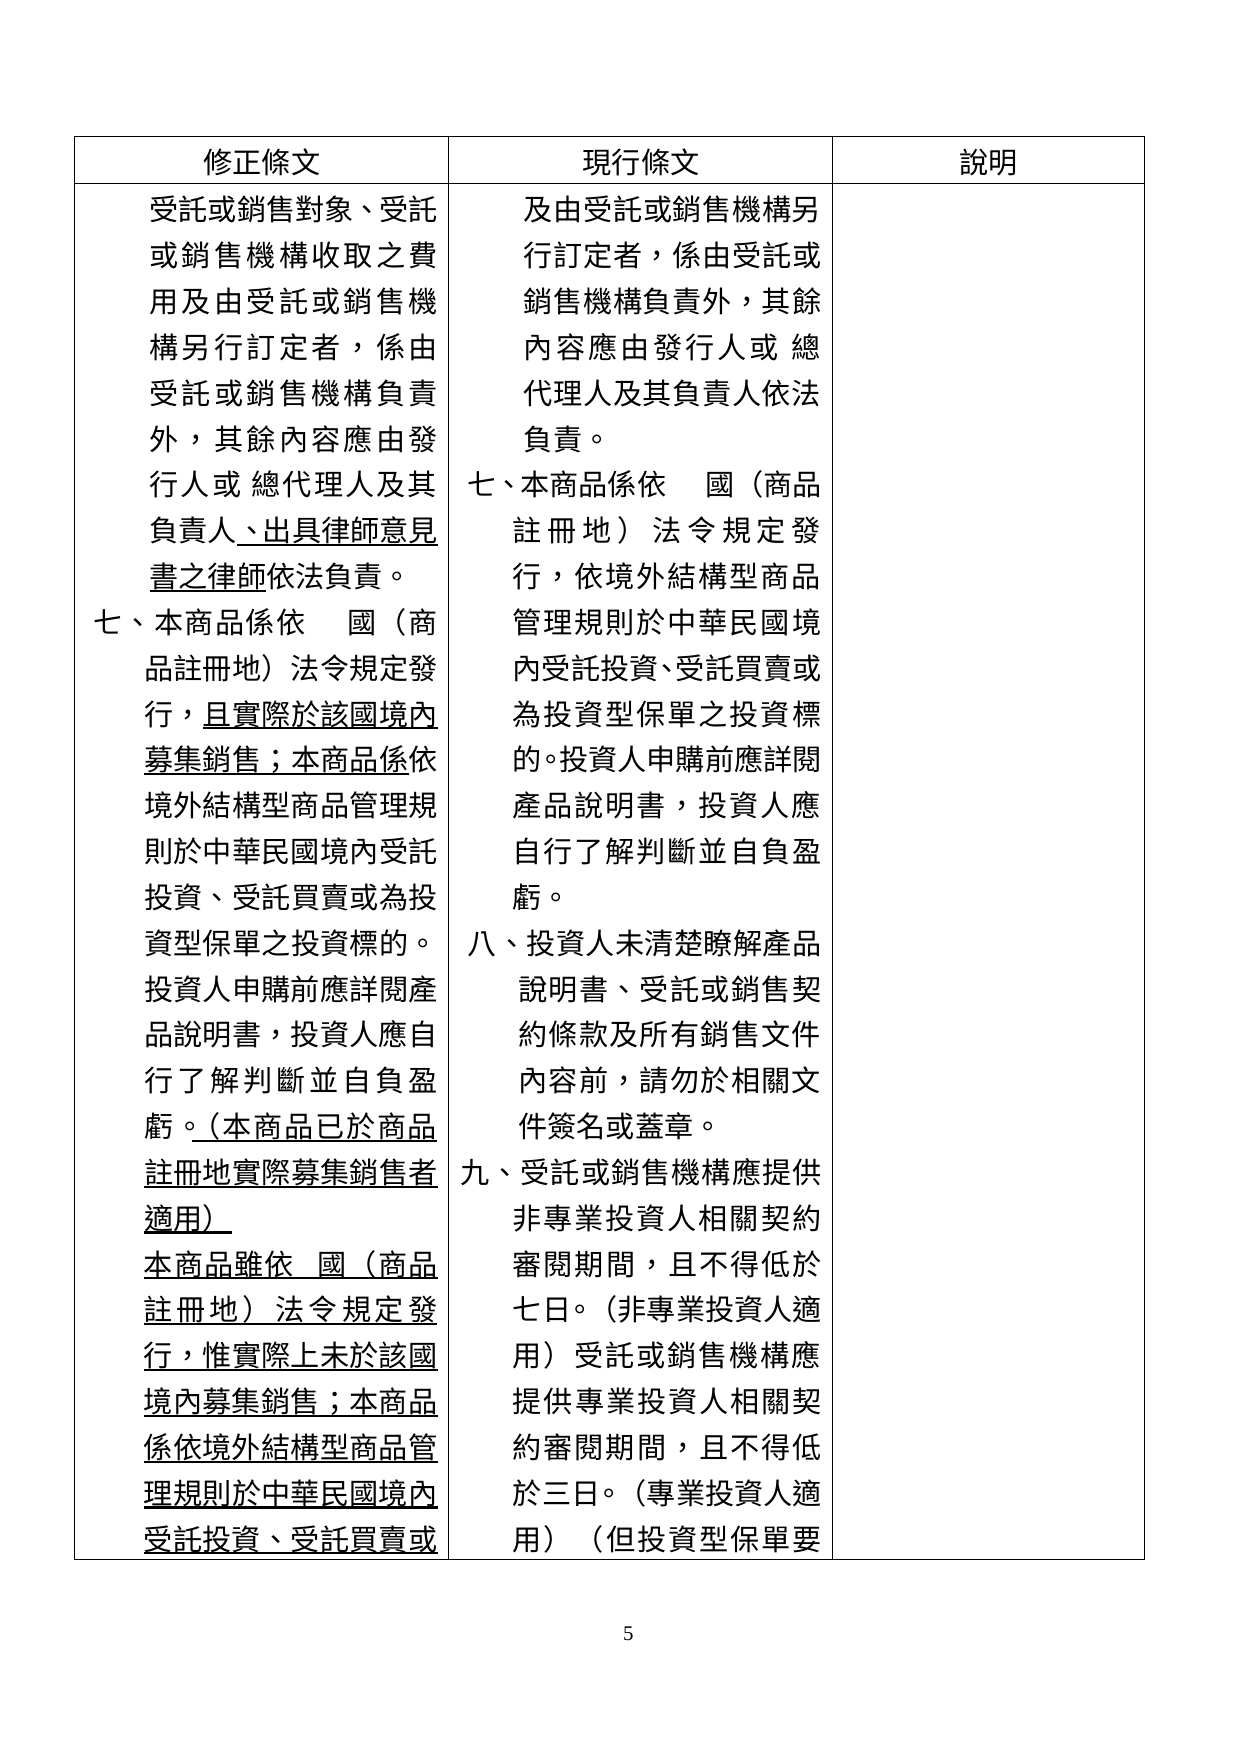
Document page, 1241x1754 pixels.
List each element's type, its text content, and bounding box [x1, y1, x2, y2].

table_header 修正條文 [75, 137, 448, 183]
table_header 說明 [833, 137, 1144, 183]
table_cell 第三條 投資人須知應載明境外結構型商品之名稱（中文及原文名稱）、種類以及下列警語，置於「投資人須知」手冊封面，並以粗黑或紅色字體刊印： 一、本商品風險程度為 (應說明該風險程度代表之意義)，受託或銷售對象為專業投資人(或非專業投資人)。 二、本商品係複雜的金融商品，必須經過符合資格的人員解說後再進行投資。投資人如果無法充分理解本商品，請勿投資。 三、本商品並非存款，投資不受存款保險之保障，最大損失為全部本金及利息。（兼營信託業務之銀行適用）本商品不受保險安定基金保障，但依保險法第一百二十三條第二項規定，本商品如屬投資型保險契約之投資資產者，則保險人破產時，非各該投資型保險之受益人不得主張，亦不得請求扣押或行使其他權利。（保險業適用） 四、本商品雖經 公會及 __受託或銷售機構審查，並不代表證實申請事項或保證該境外結構型商品之價值，且 公會及 受託或銷售機構不負本商品投資盈虧之責。 受託或銷售機構依法不得承諾擔保投資本金或最低收益率。 五、本商品持有期間如有保證配息收益或保證保本率，係由 發行人或 保證機構保證，而非由 受託或銷售機構所保證。 發行人與 保證機構有無財務會計準則公報第六號所定之關係人或實質關係人之情事。 六、本投資人須知之內容如有虛偽或隱匿之情事者，除商品風險程度、受託或銷售對象、受託或銷售機構收取之費用及由受託或銷售機構另行訂定者，係由受託或銷售機構負責外，其餘內容應由發行人或 總代理人及其負責人、出具律師意見書之律師依法負責。 七、本商品係依___國（商品註冊地）法令規定發行，且實際於該國境內募集銷售；本商品係依境外結構型商品管理規則於中華民國境內受託投資、受託買賣或為投資型保單之投資標的。投資人申購前應詳閱產品說明書，投資人應自行了解判斷並自負盈虧。（本商品已於商品註冊地實際募集銷售者適用） 本商品雖依 國（商品註冊地）法令規定發行，惟實際上未於該國境內募集銷售；本商品係依境外結構型商品管理規則於中華民國境內受託投資、受託買賣或為投資型保單之投資標的。投資人申購前應詳閱產品說明書，投資人應自行了解判斷並自負盈虧。（本商品未於商品註冊地實際募集銷售者適用） 八、投資人未清楚瞭解產品說明書、受託或銷售契約條款及所有銷售文件內容前，請勿於相關文件簽名或蓋章。 九、受託或銷售機構應提供非專業投資人相關契約審閱期間，且不得低於七日。（非專業投資人適用）受託或銷售機構應提供專業投資人相關契約審閱期間，除專業投資人明確表示已充分審閱並簽名者外，其審閱期間不得低於三日。（專業投資人適用）（但投資型保單要保人依保險契約約定得行使契約撤銷權者可不列此項）。 [75, 184, 448, 1559]
table_header 現行條文 [449, 137, 832, 183]
table_cell 第三條 投資人須知應載明境外結構型商品之名稱（中文及原文名稱）、種類以及下列警語，置於「投資人須知」手冊封面，並以粗黑或紅色字體刊印： 一、本商品風險程度為 (應說明該風險程度代表之意義)，受託或銷售對象為專業投資人(或非專業投資人)。 二、本商品係複雜的金融商品，必須經過符合資格的人員解說後再進行投資。投資人如果無法充分理解本商品，請勿投資。 三、本商品並非存款，投資不受存款保險之保障，最大損失為全部本金及利息。（兼營信託業務之銀行適用）本商品不受保險安定基金保障，但依保險法第一百二十三條第二項規定，本商品如屬投資型保險契約之投資資產者，則保險人破產時，非各該投資型保險之受益人不得主張，亦不得請求扣押或行使其他權利。（保險業適用） 四、本商品雖經 公會及 受託或銷售機構審查，並不代表證實申請事項或保證該境外結構型商品之價值，且 公會及 受託或銷售機構不負本商品投資盈虧之責。 受託或銷售機構依法不得承諾擔保投資本金或最低收益率。 五、本商品持有期間如有保證配息收益或保證保本率，係由 發行人或 保證機構保證，而非由 受託或銷售機構所保證。 ___發行人與___保證機構有無財務會計準則公報第六號所定之關係人或實質關係人之情事。 六、本投資人須知之內容如有虛偽或隱匿之情事者，除商品風險程度、受託或銷售對象、受託或銷售機構收取之費用及由受託或銷售機構另行訂定者，係由受託或銷售機構負責外，其餘內容應由發行人或 總代理人及其負責人依法負責。 七、本商品係依___國（商品註冊地）法令規定發行，依境外結構型商品管理規則於中華民國境內受託投資、受託買賣或為投資型保單之投資標的。投資人申購前應詳閱產品說明書，投資人應自行了解判斷並自負盈虧。 八、投資人未清楚瞭解產品說明書、受託或銷售契約條款及所有銷售文件內容前，請勿於相關文件簽名或蓋章。 九、受託或銷售機構應提供非專業投資人相關契約審閱期間，且不得低於七日。（非專業投資人適用）受託或銷售機構應提供專業投資人相關契約審閱期間，且不得低於三日。（專業投資人適用）（但投資型保單要保人依保險契約約定得行使契約撤銷權者可不列此項）。 [449, 184, 832, 1559]
table_cell [833, 184, 1144, 1559]
